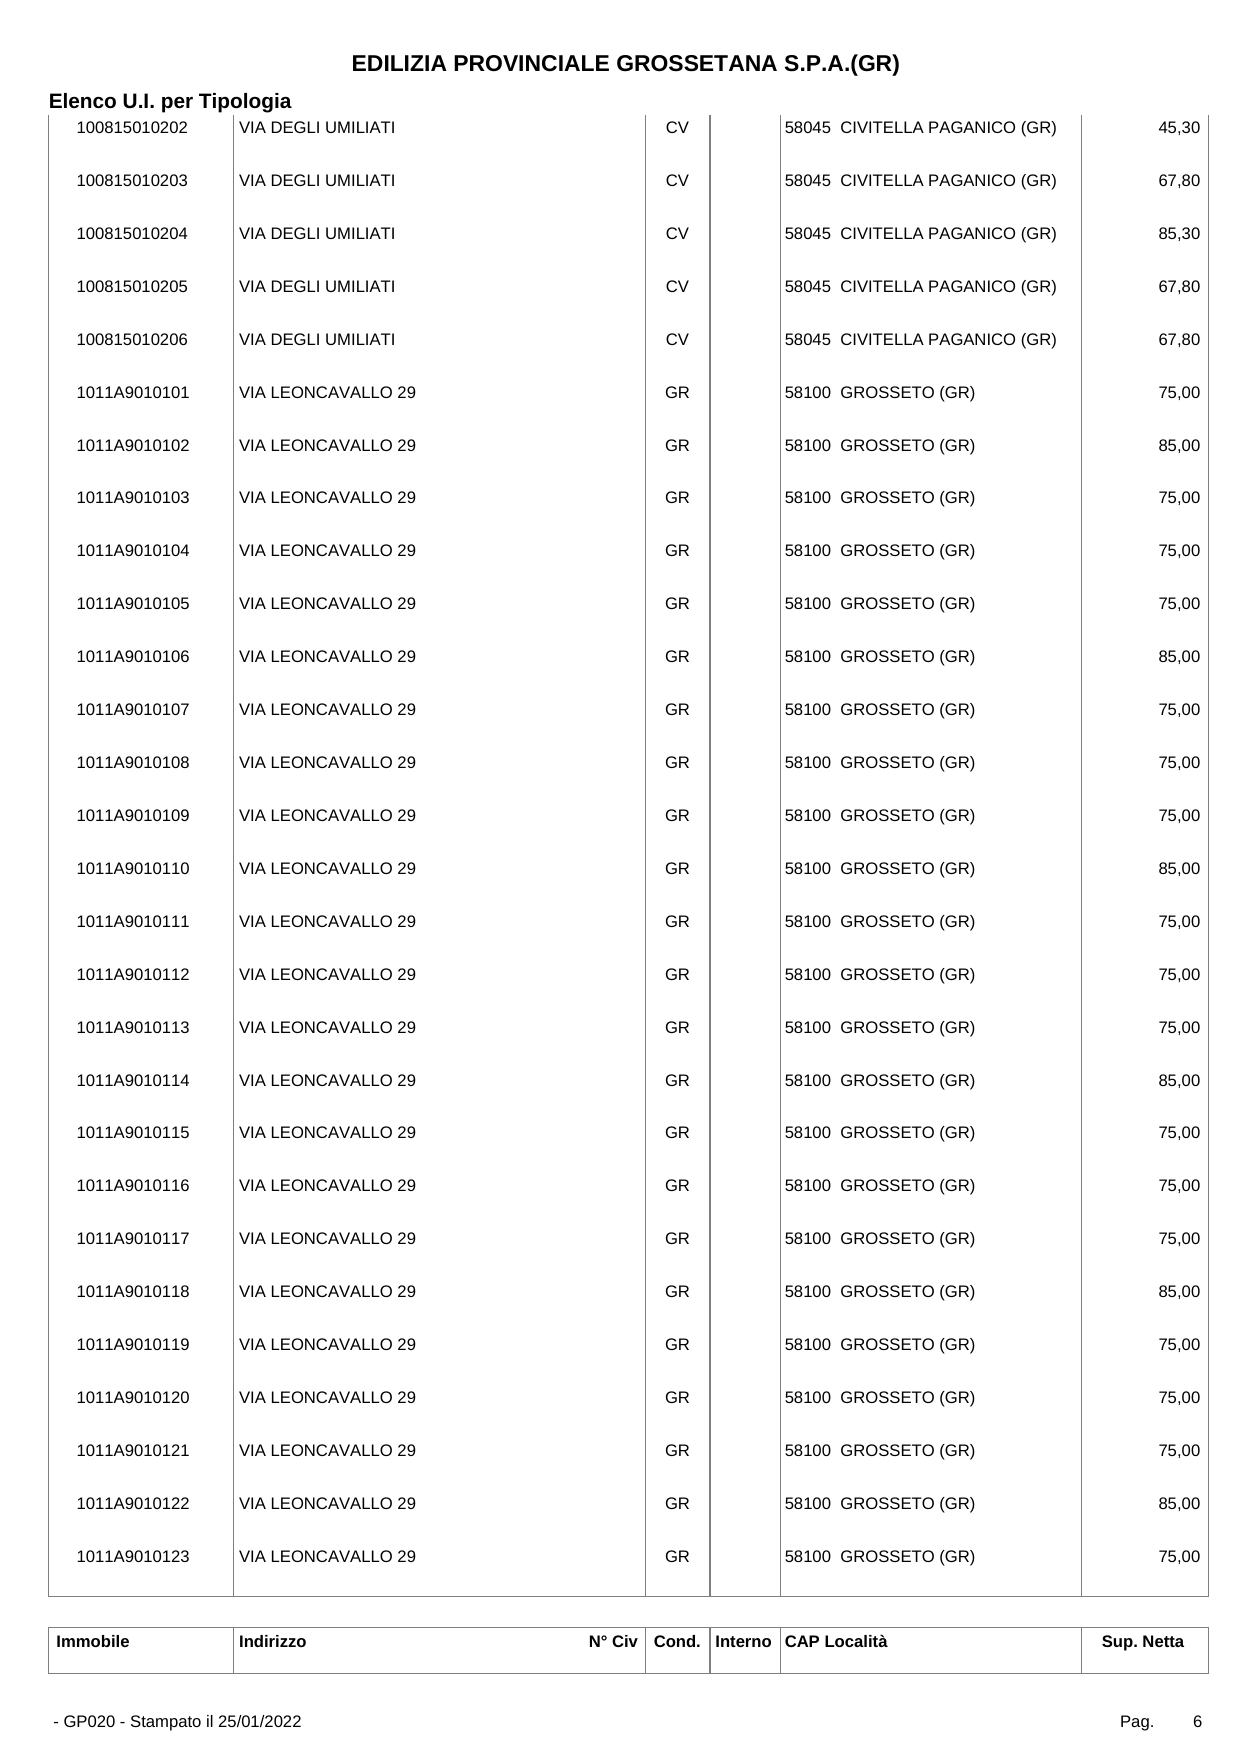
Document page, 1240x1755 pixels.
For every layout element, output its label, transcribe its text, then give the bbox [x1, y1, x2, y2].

table_cell [589, 432, 645, 485]
table_cell VIA LEONCAVALLO 29 [234, 644, 588, 697]
table_cell 58045 CIVITELLA PAGANICO (GR) [781, 115, 1081, 167]
table_cell 75,00 [1082, 379, 1208, 432]
table_cell GR [646, 591, 709, 644]
table_header Indirizzo [234, 1628, 588, 1672]
table_cell 58100 GROSSETO (GR) [781, 538, 1081, 591]
table_cell GR [646, 644, 709, 697]
table_cell 75,00 [1082, 1332, 1208, 1384]
table_cell 58100 GROSSETO (GR) [781, 1438, 1081, 1490]
table_cell VIA DEGLI UMILIATI [234, 220, 588, 273]
table_cell [589, 485, 645, 538]
table_cell CV [646, 115, 709, 167]
table_cell 1011A9010114 [49, 1067, 233, 1120]
table_cell GR [646, 1543, 709, 1596]
table_cell 58100 GROSSETO (GR) [781, 1543, 1081, 1596]
table_cell VIA LEONCAVALLO 29 [234, 961, 588, 1014]
table_cell [589, 855, 645, 908]
table_cell GR [646, 1332, 709, 1384]
table_cell GR [646, 485, 709, 538]
table_cell 85,30 [1082, 220, 1208, 273]
table_cell 58100 GROSSETO (GR) [781, 1279, 1081, 1332]
table_cell VIA LEONCAVALLO 29 [234, 538, 588, 591]
table_cell VIA DEGLI UMILIATI [234, 115, 588, 167]
table_cell VIA LEONCAVALLO 29 [234, 1438, 588, 1490]
table_cell [589, 750, 645, 802]
table_cell [589, 326, 645, 379]
table_cell GR [646, 1120, 709, 1173]
table_cell 1011A9010123 [49, 1543, 233, 1596]
table_cell 1011A9010111 [49, 908, 233, 961]
table_cell 75,00 [1082, 1543, 1208, 1596]
table_cell 85,00 [1082, 1490, 1208, 1543]
table_cell 58100 GROSSETO (GR) [781, 1490, 1081, 1543]
table_cell [711, 1332, 780, 1384]
table_cell 100815010202 [49, 115, 233, 167]
table_cell GR [646, 1385, 709, 1437]
table_header Immobile [49, 1628, 233, 1672]
table_cell 75,00 [1082, 908, 1208, 961]
table_cell GR [646, 1279, 709, 1332]
table_cell [589, 961, 645, 1014]
table_cell [711, 273, 780, 326]
table_cell [589, 1067, 645, 1120]
table_cell 67,80 [1082, 326, 1208, 379]
table_cell 58100 GROSSETO (GR) [781, 1067, 1081, 1120]
table_cell [711, 1173, 780, 1226]
table_cell 75,00 [1082, 697, 1208, 749]
table_cell 58100 GROSSETO (GR) [781, 485, 1081, 538]
table_cell [589, 538, 645, 591]
table_cell 100815010206 [49, 326, 233, 379]
table_cell 75,00 [1082, 1014, 1208, 1067]
table_cell VIA LEONCAVALLO 29 [234, 379, 588, 432]
table_cell CV [646, 273, 709, 326]
table_cell 85,00 [1082, 432, 1208, 485]
table_cell 58100 GROSSETO (GR) [781, 1332, 1081, 1384]
table_cell 58100 GROSSETO (GR) [781, 644, 1081, 697]
table_cell [589, 1490, 645, 1543]
table_cell VIA LEONCAVALLO 29 [234, 1332, 588, 1384]
table_cell GR [646, 1490, 709, 1543]
table_cell 58100 GROSSETO (GR) [781, 961, 1081, 1014]
table_cell 75,00 [1082, 961, 1208, 1014]
table_cell 75,00 [1082, 1385, 1208, 1437]
table_cell [589, 220, 645, 273]
table_cell 1011A9010120 [49, 1385, 233, 1437]
table_header N° Civ [589, 1628, 645, 1672]
table_cell VIA DEGLI UMILIATI [234, 168, 588, 220]
table_cell [589, 1120, 645, 1173]
table_cell 58100 GROSSETO (GR) [781, 1385, 1081, 1437]
table_cell 58100 GROSSETO (GR) [781, 1226, 1081, 1279]
table_cell 1011A9010110 [49, 855, 233, 908]
table_cell CV [646, 326, 709, 379]
table_cell VIA LEONCAVALLO 29 [234, 855, 588, 908]
table_cell 58100 GROSSETO (GR) [781, 432, 1081, 485]
table_cell [589, 1332, 645, 1384]
table_cell VIA LEONCAVALLO 29 [234, 591, 588, 644]
table_cell 1011A9010113 [49, 1014, 233, 1067]
table_cell [589, 1014, 645, 1067]
table_cell VIA LEONCAVALLO 29 [234, 1279, 588, 1332]
table_cell VIA LEONCAVALLO 29 [234, 1173, 588, 1226]
table_cell GR [646, 908, 709, 961]
table_cell VIA LEONCAVALLO 29 [234, 803, 588, 855]
table_cell 85,00 [1082, 644, 1208, 697]
table_cell 75,00 [1082, 591, 1208, 644]
table_cell [589, 697, 645, 749]
table_cell 1011A9010116 [49, 1173, 233, 1226]
table_cell VIA LEONCAVALLO 29 [234, 1226, 588, 1279]
table_cell [711, 803, 780, 855]
table_cell 67,80 [1082, 273, 1208, 326]
table_cell 1011A9010101 [49, 379, 233, 432]
table_cell 1011A9010112 [49, 961, 233, 1014]
table_header Cond. [646, 1628, 709, 1672]
table_cell 75,00 [1082, 1173, 1208, 1226]
table_cell 100815010203 [49, 168, 233, 220]
table_cell 45,30 [1082, 115, 1208, 167]
table_cell VIA LEONCAVALLO 29 [234, 1014, 588, 1067]
table_cell 1011A9010109 [49, 803, 233, 855]
table_cell 75,00 [1082, 538, 1208, 591]
table_cell 58100 GROSSETO (GR) [781, 908, 1081, 961]
table_cell 75,00 [1082, 803, 1208, 855]
table_cell GR [646, 379, 709, 432]
table_cell [711, 1120, 780, 1173]
table_cell [589, 1543, 645, 1596]
table_cell [711, 1067, 780, 1120]
table_cell [711, 115, 780, 167]
table_cell GR [646, 803, 709, 855]
table_cell [711, 644, 780, 697]
table_cell [711, 750, 780, 802]
table_cell [711, 1226, 780, 1279]
table_cell 1011A9010119 [49, 1332, 233, 1384]
table_cell 1011A9010103 [49, 485, 233, 538]
table_cell CV [646, 220, 709, 273]
table_cell [711, 697, 780, 749]
table_cell VIA LEONCAVALLO 29 [234, 1385, 588, 1437]
table_cell GR [646, 697, 709, 749]
table_cell [589, 1438, 645, 1490]
table_cell VIA LEONCAVALLO 29 [234, 1120, 588, 1173]
table_cell [589, 1279, 645, 1332]
table_cell 58045 CIVITELLA PAGANICO (GR) [781, 168, 1081, 220]
table_header Sup. Netta [1082, 1628, 1208, 1672]
table_cell [589, 908, 645, 961]
table_cell VIA LEONCAVALLO 29 [234, 750, 588, 802]
table_cell 85,00 [1082, 855, 1208, 908]
table_cell GR [646, 432, 709, 485]
table_cell 58100 GROSSETO (GR) [781, 1173, 1081, 1226]
table_cell GR [646, 1173, 709, 1226]
table_cell GR [646, 961, 709, 1014]
table_cell [589, 379, 645, 432]
table_cell 67,80 [1082, 168, 1208, 220]
table_cell 58100 GROSSETO (GR) [781, 855, 1081, 908]
table_cell [711, 326, 780, 379]
table_cell 85,00 [1082, 1067, 1208, 1120]
table_cell GR [646, 855, 709, 908]
table_cell [589, 1173, 645, 1226]
table_cell 75,00 [1082, 1438, 1208, 1490]
table_cell 1011A9010108 [49, 750, 233, 802]
table_cell 1011A9010118 [49, 1279, 233, 1332]
table_cell 85,00 [1082, 1279, 1208, 1332]
table_cell [711, 379, 780, 432]
table_cell VIA LEONCAVALLO 29 [234, 485, 588, 538]
table_cell GR [646, 750, 709, 802]
table_cell [711, 961, 780, 1014]
table_cell [589, 168, 645, 220]
table_cell [711, 168, 780, 220]
table_cell [711, 1543, 780, 1596]
table_cell 58100 GROSSETO (GR) [781, 1014, 1081, 1067]
table_cell 1011A9010107 [49, 697, 233, 749]
table_cell [589, 591, 645, 644]
table_cell 1011A9010122 [49, 1490, 233, 1543]
table_cell GR [646, 1226, 709, 1279]
table_cell GR [646, 1014, 709, 1067]
table_cell [589, 115, 645, 167]
table_cell [711, 220, 780, 273]
table_cell 58100 GROSSETO (GR) [781, 750, 1081, 802]
table_cell 75,00 [1082, 485, 1208, 538]
table_cell 1011A9010115 [49, 1120, 233, 1173]
table_cell VIA LEONCAVALLO 29 [234, 1067, 588, 1120]
table_cell CV [646, 168, 709, 220]
table_cell 58045 CIVITELLA PAGANICO (GR) [781, 326, 1081, 379]
table_cell 1011A9010104 [49, 538, 233, 591]
table_cell 100815010205 [49, 273, 233, 326]
table_cell [711, 1385, 780, 1437]
table_cell [589, 803, 645, 855]
table_cell GR [646, 1067, 709, 1120]
table_cell [711, 432, 780, 485]
table_cell GR [646, 1438, 709, 1490]
table_cell 1011A9010102 [49, 432, 233, 485]
table_cell [711, 1014, 780, 1067]
table_cell VIA LEONCAVALLO 29 [234, 1543, 588, 1596]
table_header CAP Località [781, 1628, 1081, 1672]
table_cell 58100 GROSSETO (GR) [781, 1120, 1081, 1173]
table_cell VIA LEONCAVALLO 29 [234, 697, 588, 749]
table_cell [711, 908, 780, 961]
table_cell [589, 273, 645, 326]
table_header Interno [711, 1628, 780, 1672]
table_cell [711, 538, 780, 591]
table_cell 58100 GROSSETO (GR) [781, 697, 1081, 749]
table_cell 75,00 [1082, 1120, 1208, 1173]
table_cell [711, 1490, 780, 1543]
table_cell 58100 GROSSETO (GR) [781, 803, 1081, 855]
table_cell 1011A9010121 [49, 1438, 233, 1490]
table_cell [589, 644, 645, 697]
table_cell 75,00 [1082, 1226, 1208, 1279]
table_cell 58100 GROSSETO (GR) [781, 379, 1081, 432]
table_cell 1011A9010105 [49, 591, 233, 644]
table_cell [589, 1385, 645, 1437]
table_cell VIA LEONCAVALLO 29 [234, 1490, 588, 1543]
table_cell [711, 591, 780, 644]
table_cell 58045 CIVITELLA PAGANICO (GR) [781, 273, 1081, 326]
table_cell [589, 1226, 645, 1279]
table_cell GR [646, 538, 709, 591]
table_cell [711, 485, 780, 538]
table_cell VIA LEONCAVALLO 29 [234, 432, 588, 485]
table_cell VIA LEONCAVALLO 29 [234, 908, 588, 961]
table_cell [711, 855, 780, 908]
table_cell 75,00 [1082, 750, 1208, 802]
table_cell VIA DEGLI UMILIATI [234, 273, 588, 326]
table_cell [711, 1438, 780, 1490]
table_cell VIA DEGLI UMILIATI [234, 326, 588, 379]
table_cell 1011A9010117 [49, 1226, 233, 1279]
table_cell [711, 1279, 780, 1332]
table_cell 100815010204 [49, 220, 233, 273]
table_cell 58100 GROSSETO (GR) [781, 591, 1081, 644]
table_cell 1011A9010106 [49, 644, 233, 697]
table_cell 58045 CIVITELLA PAGANICO (GR) [781, 220, 1081, 273]
